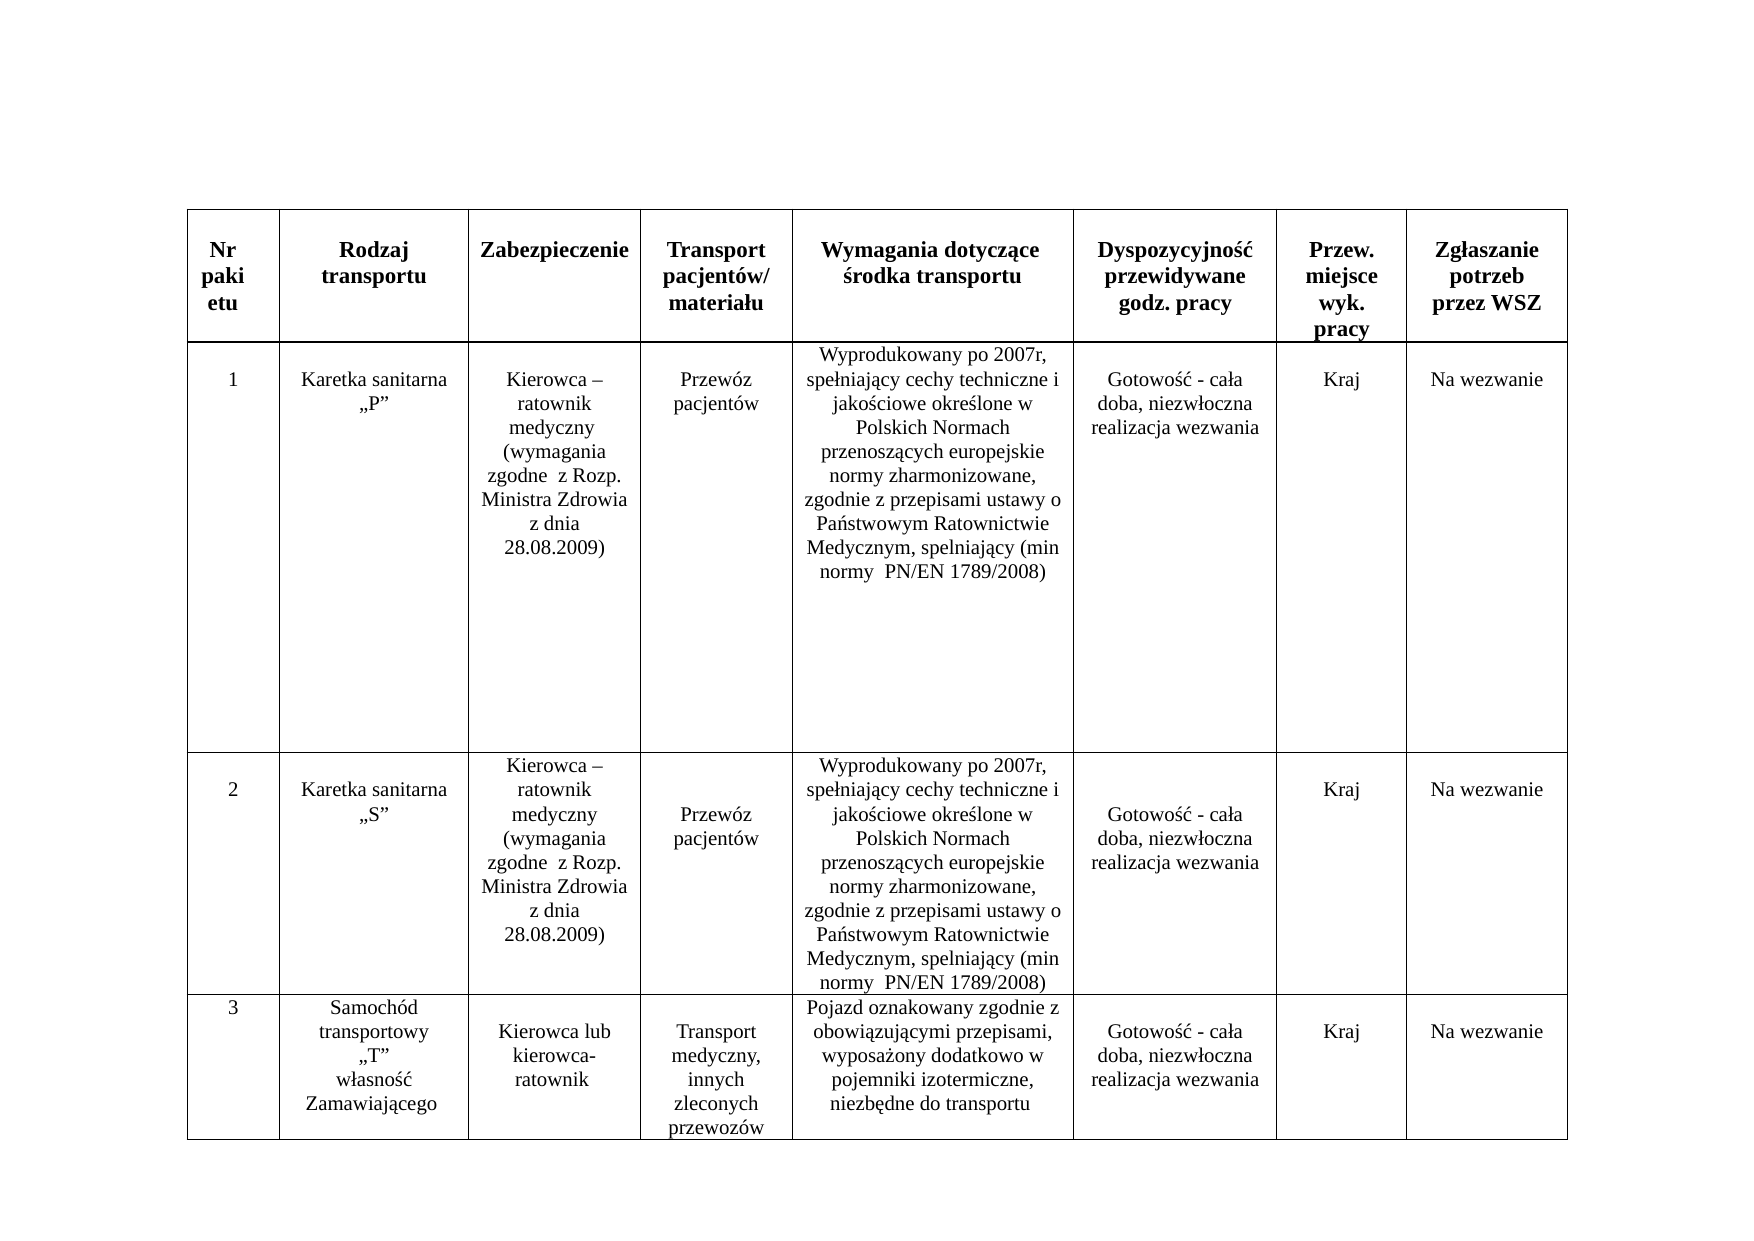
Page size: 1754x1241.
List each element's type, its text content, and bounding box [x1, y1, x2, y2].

table_cell 1 [188, 343, 279, 752]
table_header Przew. miejsce wyk. pracy [1277, 210, 1406, 341]
table_cell Transport medyczny, innych zleconych przewozów [641, 995, 792, 1139]
table_cell Kraj [1277, 753, 1406, 994]
table_cell Wyprodukowany po 2007r, spełniający cechy techniczne i jakościowe określone w Polskich Normach przenoszących europejskie normy zharmonizowane, zgodnie z przepisami ustawy o Państwowym Ratownictwie Medycznym, spelniający (min normy PN/EN 1789/2008) [793, 753, 1073, 994]
table_cell Karetka sanitarna „P” [280, 343, 468, 752]
table_cell Kraj [1277, 343, 1406, 752]
table_cell 2 [188, 753, 279, 994]
table_header Nr pakietu [188, 210, 279, 341]
table_cell Wyprodukowany po 2007r, spełniający cechy techniczne i jakościowe określone w Polskich Normach przenoszących europejskie normy zharmonizowane, zgodnie z przepisami ustawy o Państwowym Ratownictwie Medycznym, spelniający (min normy PN/EN 1789/2008) [793, 343, 1073, 752]
table_cell Na wezwanie [1407, 753, 1567, 994]
table_cell Kierowca lub kierowca- ratownik [469, 995, 640, 1139]
table_cell Gotowość - cała doba, niezwłoczna realizacja wezwania [1074, 753, 1276, 994]
table_cell Na wezwanie [1407, 995, 1567, 1139]
table_header Wymagania dotyczące środka transportu [793, 210, 1073, 341]
table_header Zgłaszanie potrzeb przez WSZ [1407, 210, 1567, 341]
table_header Zabezpieczenie [469, 210, 640, 341]
table_cell Kierowca – ratownik medyczny (wymagania zgodne z Rozp. Ministra Zdrowia z dnia 28.08.2009) [469, 753, 640, 994]
table_cell Samochód transportowy „T” własność Zamawiającego [280, 995, 468, 1139]
table_cell Na wezwanie [1407, 343, 1567, 752]
table_cell Kierowca – ratownik medyczny (wymagania zgodne z Rozp. Ministra Zdrowia z dnia 28.08.2009) [469, 343, 640, 752]
table_header Dyspozycyjność przewidywane godz. pracy [1074, 210, 1276, 341]
table_header Rodzaj transportu [280, 210, 468, 341]
table_header Transport pacjentów/ materiału [641, 210, 792, 341]
table_cell Gotowość - cała doba, niezwłoczna realizacja wezwania [1074, 995, 1276, 1139]
table_cell Przewóz pacjentów [641, 343, 792, 752]
table_cell Karetka sanitarna „S” [280, 753, 468, 994]
table_cell Kraj [1277, 995, 1406, 1139]
table_cell Pojazd oznakowany zgodnie z obowiązującymi przepisami, wyposażony dodatkowo w pojemniki izotermiczne, niezbędne do transportu [793, 995, 1073, 1139]
table_cell 3 [188, 995, 279, 1139]
table_cell Gotowość - cała doba, niezwłoczna realizacja wezwania [1074, 343, 1276, 752]
table_cell Przewóz pacjentów [641, 753, 792, 994]
